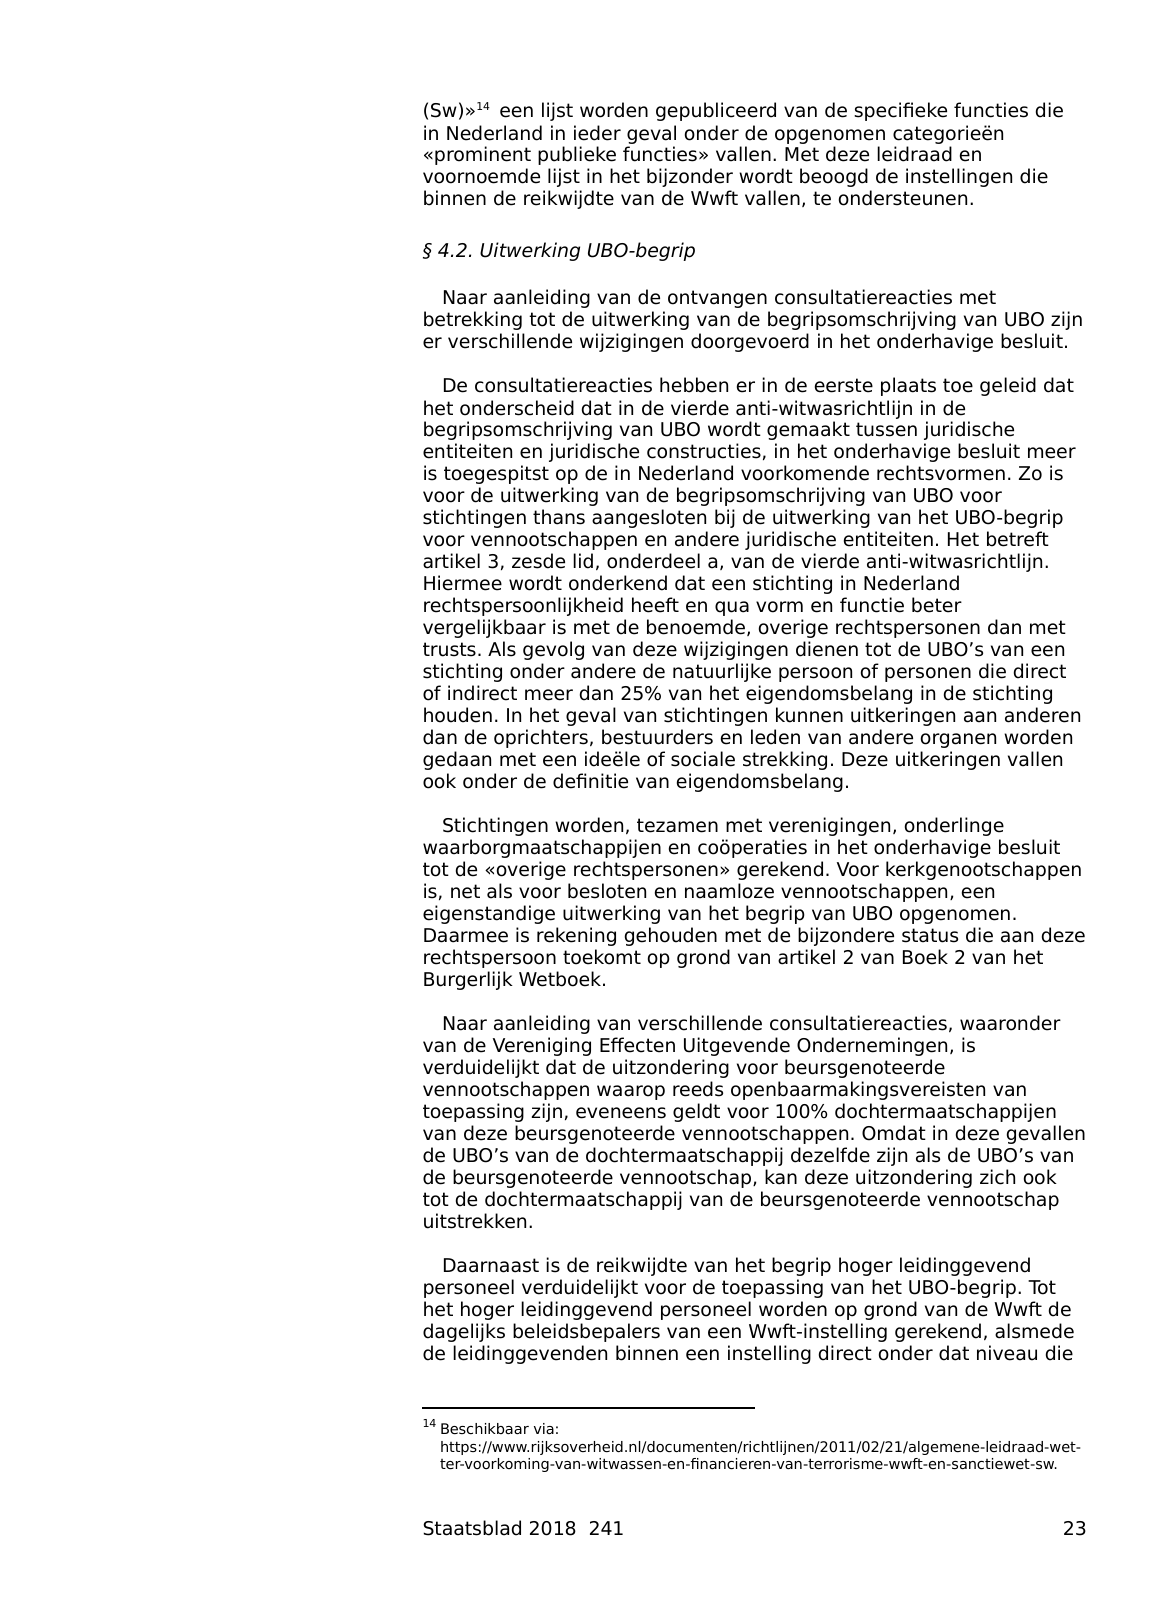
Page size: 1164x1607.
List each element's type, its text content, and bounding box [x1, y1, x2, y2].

text Beschikbaar via: https://www.rijksoverheid.nl/documenten/richtlijnen/2011/02/21/algemene-leidraad-wet-ter-voorkoming-van-witwassen-en-financieren-van-terrorisme-wwft-en-sanctiewet-sw. [422, 1417, 1087, 1473]
subtitle § 4.2. Uitwerking UBO-begrip [422, 240, 1087, 262]
text Onderkend wordt echter dat het ontbreken van een lijst met exacte functies van invloed is op de inspanningen die een instelling moet verrichten in het kader van het cliëntenonderzoek. Om die reden zal, conform de guidance van FATF en in lijn met het politiek akkoord dat is bereikt over wijzigingen van de vierde anti-witwasrichtlijn, bij de herziening van de «Algemene leidraad Wet ter voorkoming van witwassen en financieren van terrorisme (Wwft) en Sanctiewet (Sw)» een lijst worden gepubliceerd van de specifieke functies die in Nederland in ieder geval onder de opgenomen categorieën «prominent publieke functies» vallen. Met deze leidraad en voornoemde lijst in het bijzonder wordt beoogd de instellingen die binnen de reikwijdte van de Wwft vallen, te ondersteunen. [422, 100, 1087, 210]
text Naar aanleiding van de ontvangen consultatiereacties met betrekking tot de uitwerking van de begripsomschrijving van UBO zijn er verschillende wijzigingen doorgevoerd in het onderhavige besluit. [422, 287, 1087, 353]
text Naar aanleiding van verschillende consultatiereacties, waaronder van de Vereniging Effecten Uitgevende Ondernemingen, is verduidelijkt dat de uitzondering voor beursgenoteerde vennootschappen waarop reeds openbaarmakingsvereisten van toepassing zijn, eveneens geldt voor 100% dochtermaatschappijen van deze beursgenoteerde vennootschappen. Omdat in deze gevallen de UBO’s van de dochtermaatschappij dezelfde zijn als de UBO’s van de beursgenoteerde vennootschap, kan deze uitzondering zich ook tot de dochtermaatschappij van de beursgenoteerde vennootschap uitstrekken. [422, 1013, 1087, 1233]
text De consultatiereacties hebben er in de eerste plaats toe geleid dat het onderscheid dat in de vierde anti-witwasrichtlijn in de begripsomschrijving van UBO wordt gemaakt tussen juridische entiteiten en juridische constructies, in het onderhavige besluit meer is toegespitst op de in Nederland voorkomende rechtsvormen. Zo is voor de uitwerking van de begripsomschrijving van UBO voor stichtingen thans aangesloten bij de uitwerking van het UBO-begrip voor vennootschappen en andere juridische entiteiten. Het betreft artikel 3, zesde lid, onderdeel a, van de vierde anti-witwasrichtlijn. Hiermee wordt onderkend dat een stichting in Nederland rechtspersoonlijkheid heeft en qua vorm en functie beter vergelijkbaar is met de benoemde, overige rechtspersonen dan met trusts. Als gevolg van deze wijzigingen dienen tot de UBO’s van een stichting onder andere de natuurlijke persoon of personen die direct of indirect meer dan 25% van het eigendomsbelang in de stichting houden. In het geval van stichtingen kunnen uitkeringen aan anderen dan de oprichters, bestuurders en leden van andere organen worden gedaan met een ideële of sociale strekking. Deze uitkeringen vallen ook onder de definitie van eigendomsbelang. [422, 375, 1087, 793]
text Stichtingen worden, tezamen met verenigingen, onderlinge waarborgmaatschappijen en coöperaties in het onderhavige besluit tot de «overige rechtspersonen» gerekend. Voor kerkgenootschappen is, net als voor besloten en naamloze vennootschappen, een eigenstandige uitwerking van het begrip van UBO opgenomen. Daarmee is rekening gehouden met de bijzondere status die aan deze rechtspersoon toekomt op grond van artikel 2 van Boek 2 van het Burgerlijk Wetboek. [422, 815, 1087, 991]
text Daarnaast is de reikwijdte van het begrip hoger leidinggevend personeel verduidelijkt voor de toepassing van het UBO-begrip. Tot het hoger leidinggevend personeel worden op grond van de Wwft de dagelijks beleidsbepalers van een Wwft-instelling gerekend, alsmede de leidinggevenden binnen een instelling direct onder dat niveau die [422, 1255, 1087, 1365]
